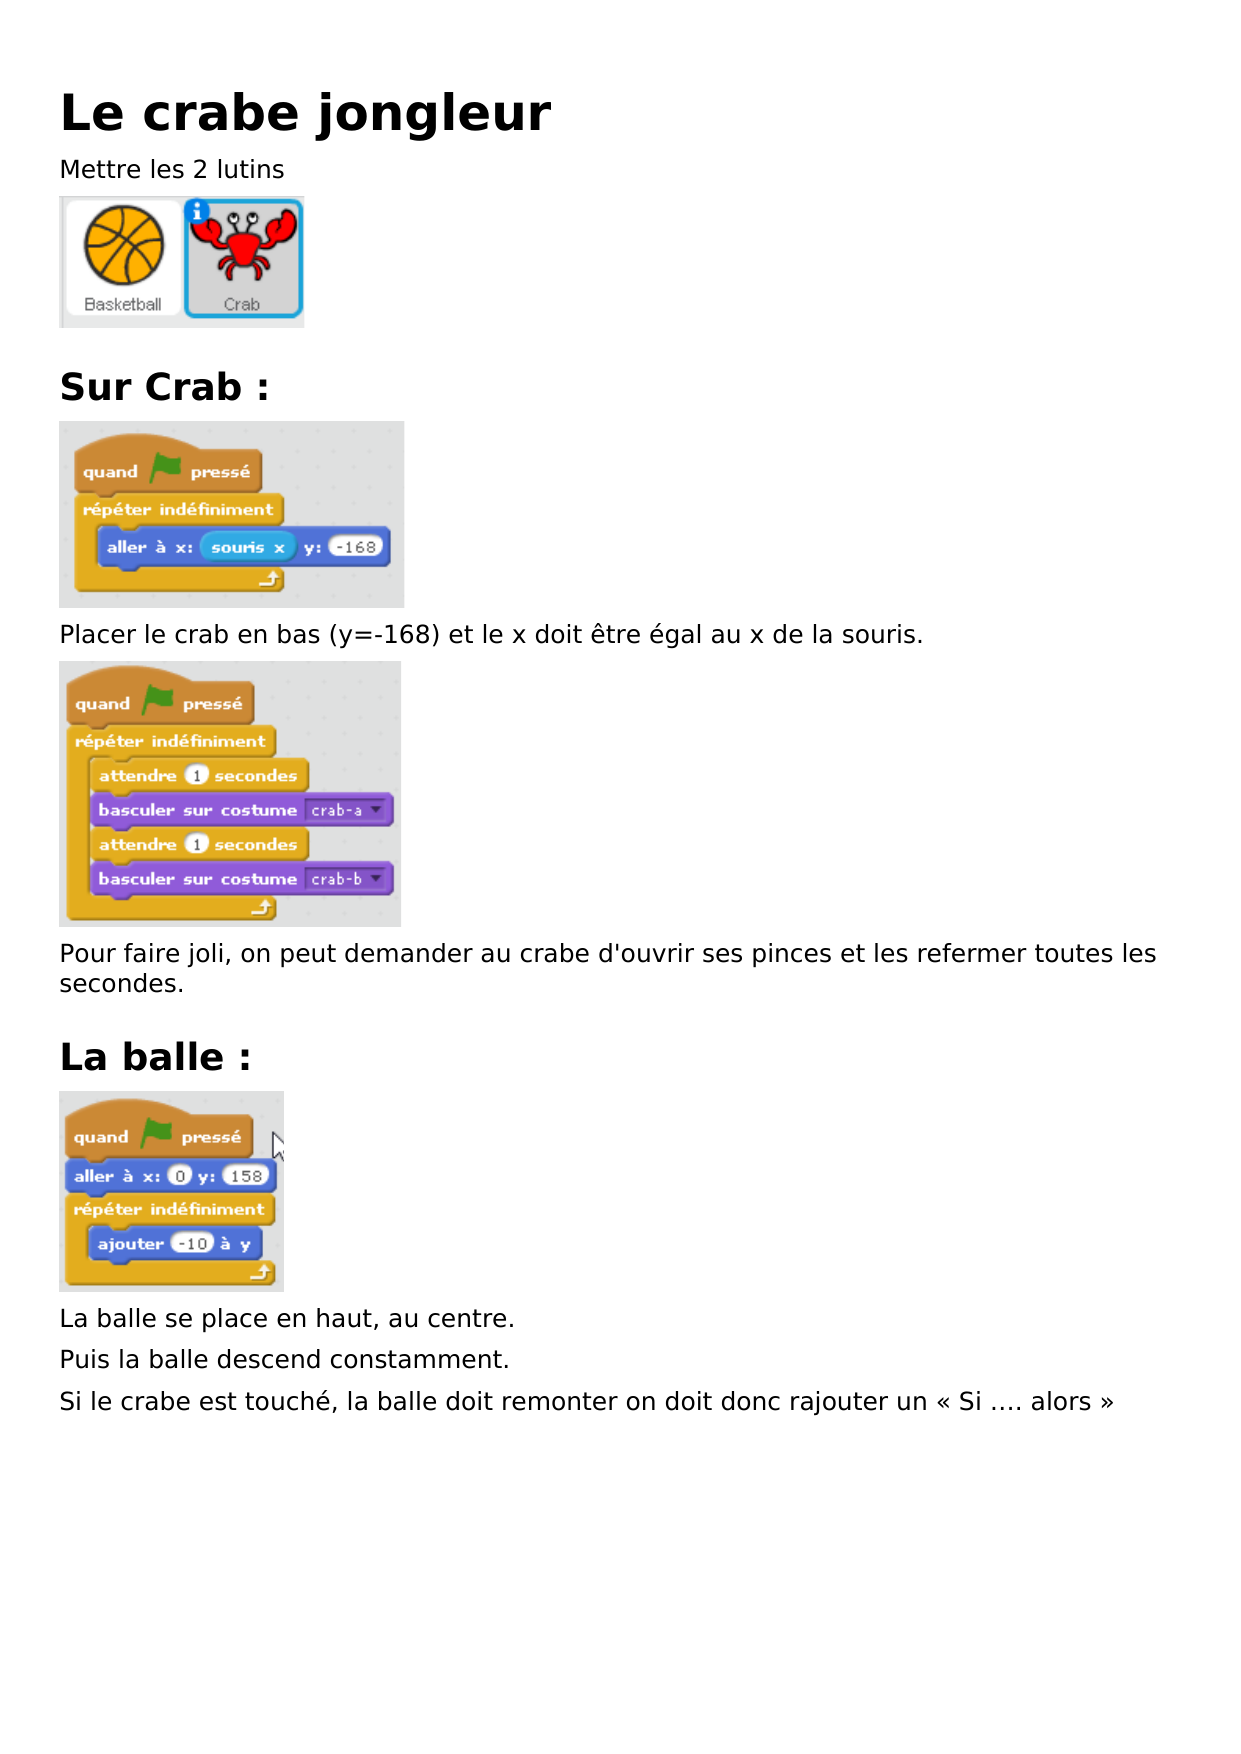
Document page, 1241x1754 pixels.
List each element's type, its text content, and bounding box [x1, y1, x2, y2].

subtitle Le crabe jongleur [59, 84, 1181, 142]
subtitle Sur Crab : [59, 365, 1181, 409]
text Si le crabe est touché, la balle doit remonter on doit donc rajouter un « Si …. alors » [59, 1387, 1181, 1417]
text Placer le crab en bas (y=-168) et le x doit être égal au x de la souris. [59, 620, 1181, 649]
text Pour faire joli, on peut demander au crabe d'ouvrir ses pinces et les refermer toutes les secondes. [59, 939, 1181, 998]
subtitle La balle : [59, 1035, 1181, 1079]
text Puis la balle descend constamment. [59, 1346, 1181, 1375]
text La balle se place en haut, au centre. [59, 1304, 1181, 1333]
text Mettre les 2 lutins [59, 155, 1181, 184]
picture [59, 196, 305, 328]
picture [59, 1091, 284, 1292]
picture [59, 421, 405, 608]
picture [59, 661, 402, 927]
